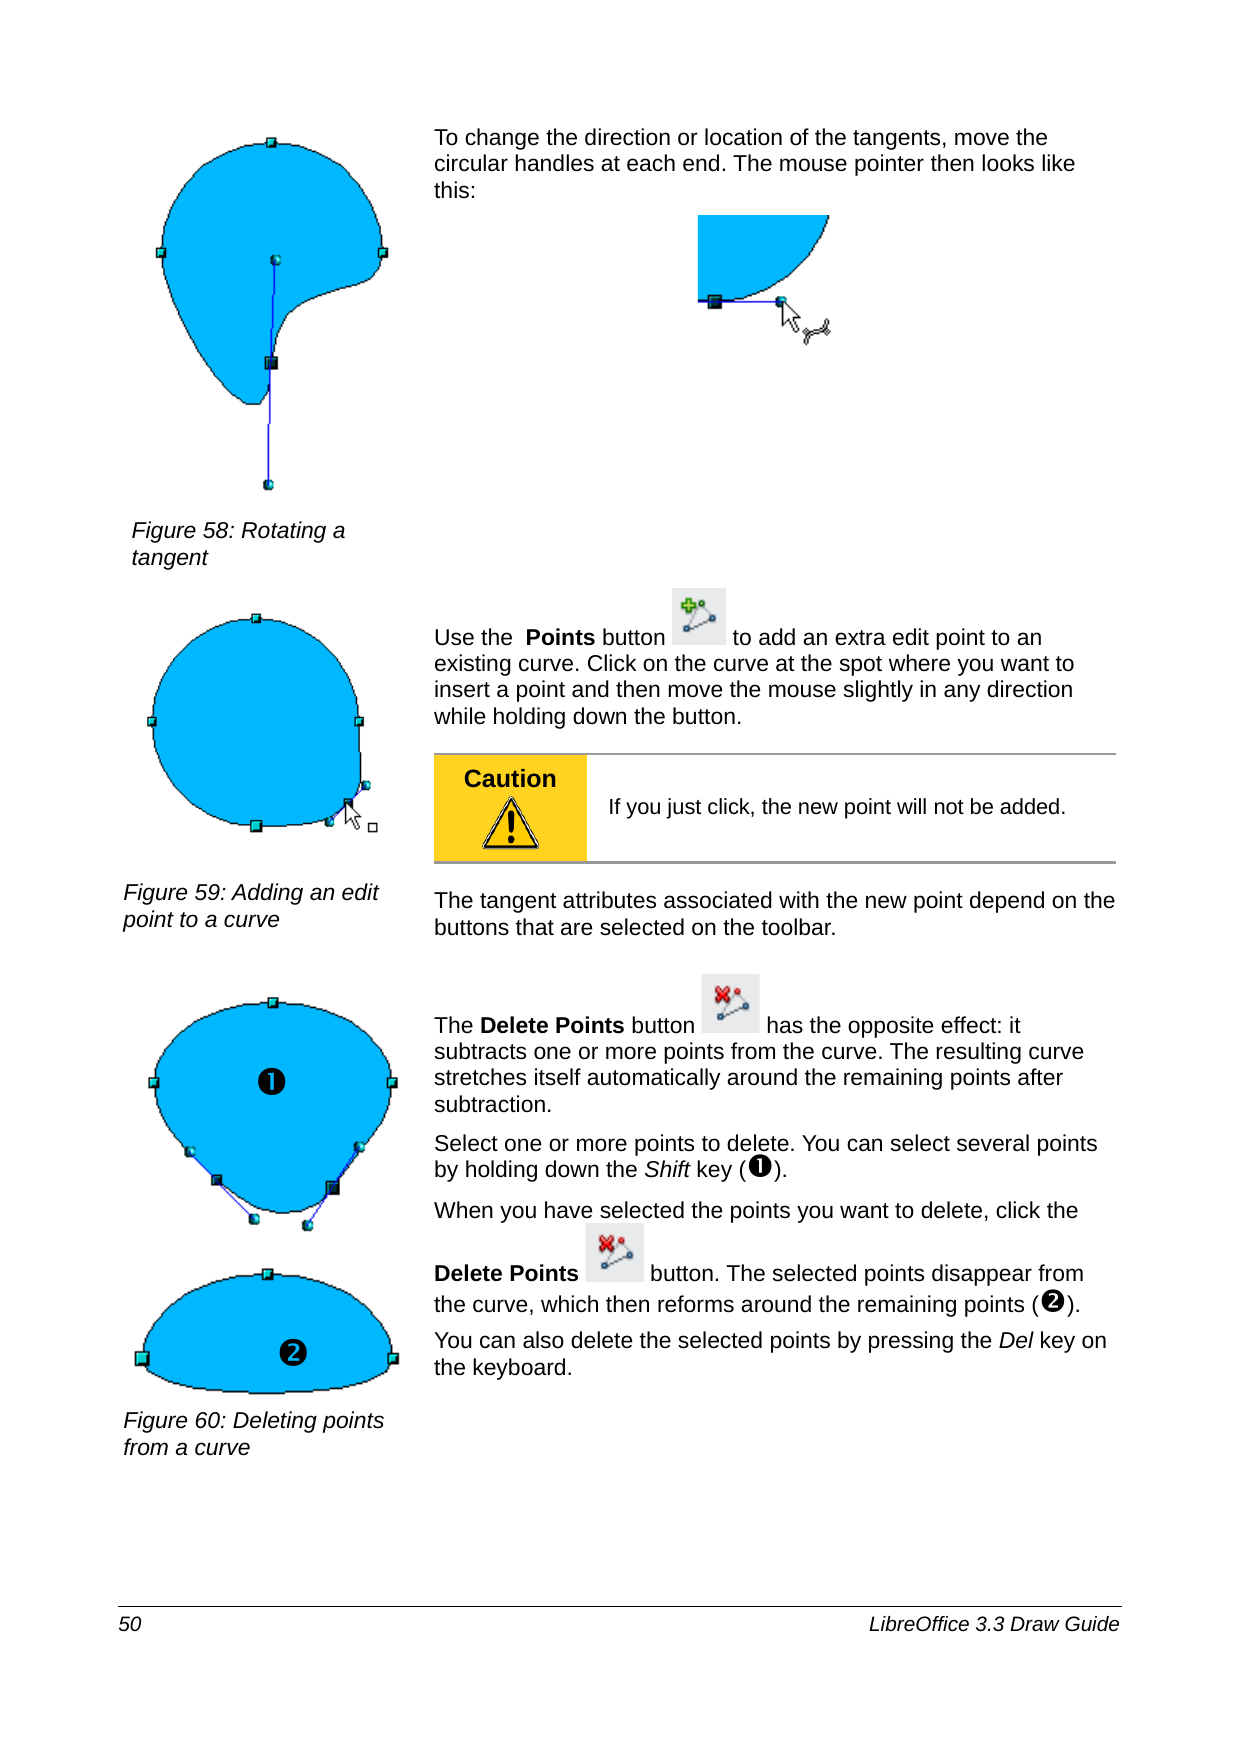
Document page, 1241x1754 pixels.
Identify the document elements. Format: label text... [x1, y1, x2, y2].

picture [478, 792, 543, 853]
table_header If you just click, the new point will not be added. [587, 755, 1116, 861]
table_cell [117, 1252, 428, 1511]
picture [697, 215, 853, 372]
picture [672, 588, 727, 645]
table_cell [117, 583, 428, 969]
table_header Caution [434, 755, 587, 861]
table_cell The Delete Points button has the opposite effect: it subtracts one or more points from the curve. The resulting curve stretches itself automatically around the remaining points after subtraction. Select one or more points to delete. You can select several points by holding down the Shift key (➊). When you have selected the points you want to delete, click the Delete Points button. The selected points disappear from the curve, which then reforms around the remaining points (➋). You can also delete the selected points by pressing the Del key on the keyboard. [428, 969, 1122, 1511]
picture [701, 974, 760, 1033]
picture [128, 1258, 401, 1408]
table_cell To change the direction or location of the tangents, move the circular handles at each end. The mouse pointer then looks like this: [428, 118, 1122, 583]
picture [123, 588, 402, 880]
picture [122, 974, 420, 1247]
table_cell Use the Points button to add an extra edit point to an existing curve. Click on the curve at the spot where you want to insert a point and then move the mouse slightly in any direction while holding down the button. The tangent attributes associated with the new point depend on the buttons that are selected on the toolbar. [428, 583, 1122, 969]
table_header [117, 969, 428, 1252]
table_cell [117, 118, 428, 583]
picture [140, 123, 405, 505]
picture [585, 1223, 644, 1282]
